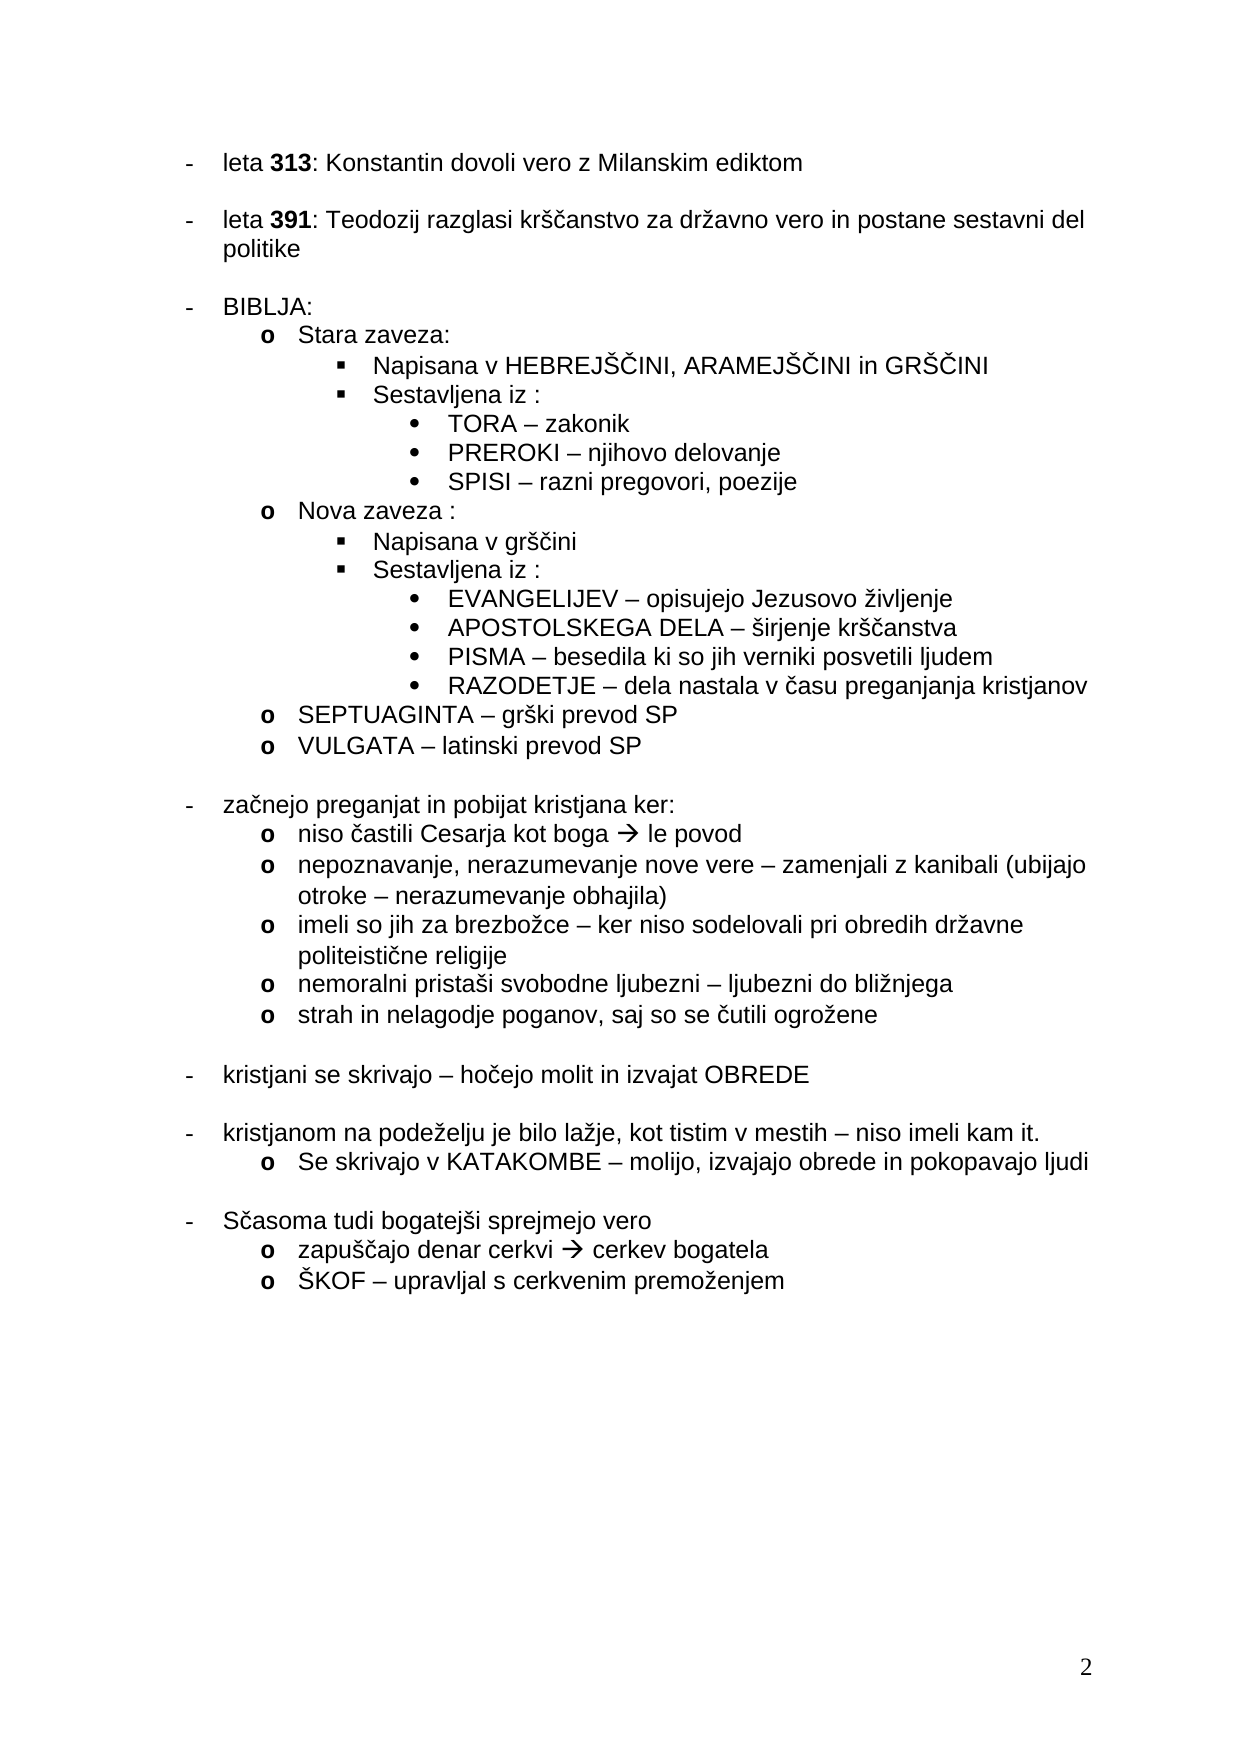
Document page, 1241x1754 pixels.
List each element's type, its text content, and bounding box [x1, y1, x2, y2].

list zapuščajo denar cerkvi  cerkev bogatela [260, 1235, 1093, 1266]
list Napisana v grščini [335, 527, 1093, 555]
list Sestavljena iz : [335, 380, 1093, 409]
list kristjanom na podeželju je bilo lažje, kot tistim v mestih – niso imeli kam it. [185, 1118, 1093, 1147]
list Se skrivajo v KATAKOMBE – molijo, izvajajo obrede in pokopavajo ljudi [260, 1147, 1093, 1177]
list kristjani se skrivajo – hočejo molit in izvajat OBREDE [185, 1060, 1093, 1089]
list PISMA – besedila ki so jih verniki posvetili ljudem [410, 642, 1093, 671]
list PREROKI – njihovo delovanje [410, 438, 1093, 467]
list ŠKOF – upravljal s cerkvenim premoženjem [260, 1266, 1093, 1297]
list SEPTUAGINTA – grški prevod SP [260, 700, 1093, 731]
list SPISI – razni pregovori, poezije [410, 467, 1093, 496]
list nepoznavanje, nerazumevanje nove vere – zamenjali z kanibali (ubijajo otroke – nerazumevanje obhajila) [260, 850, 1093, 910]
list RAZODETJE – dela nastala v času preganjanja kristjanov [410, 671, 1093, 700]
list Sestavljena iz : [335, 555, 1093, 584]
list TORA – zakonik [410, 409, 1093, 438]
list Napisana v HEBREJŠČINI, ARAMEJŠČINI in GRŠČINI [335, 351, 1093, 380]
list Stara zaveza: [260, 320, 1093, 351]
list leta 391: Teodozij razglasi krščanstvo za državno vero in postane sestavni del politike [185, 205, 1093, 263]
list Nova zaveza : [260, 496, 1093, 527]
list imeli so jih za brezbožce – ker niso sodelovali pri obredih državne politeistične religije [260, 910, 1093, 969]
list Sčasoma tudi bogatejši sprejmejo vero [185, 1206, 1093, 1235]
list nemoralni pristaši svobodne ljubezni – ljubezni do bližnjega [260, 969, 1093, 1000]
list APOSTOLSKEGA DELA – širjenje krščanstva [410, 613, 1093, 642]
list VULGATA – latinski prevod SP [260, 731, 1093, 762]
list leta 313: Konstantin dovoli vero z Milanskim ediktom [185, 148, 1093, 176]
list strah in nelagodje poganov, saj so se čutili ogrožene [260, 1000, 1093, 1031]
list niso častili Cesarja kot boga  le povod [260, 819, 1093, 850]
list BIBLJA: [185, 292, 1093, 320]
list EVANGELIJEV – opisujejo Jezusovo življenje [410, 584, 1093, 613]
list začnejo preganjat in pobijat kristjana ker: [185, 790, 1093, 819]
